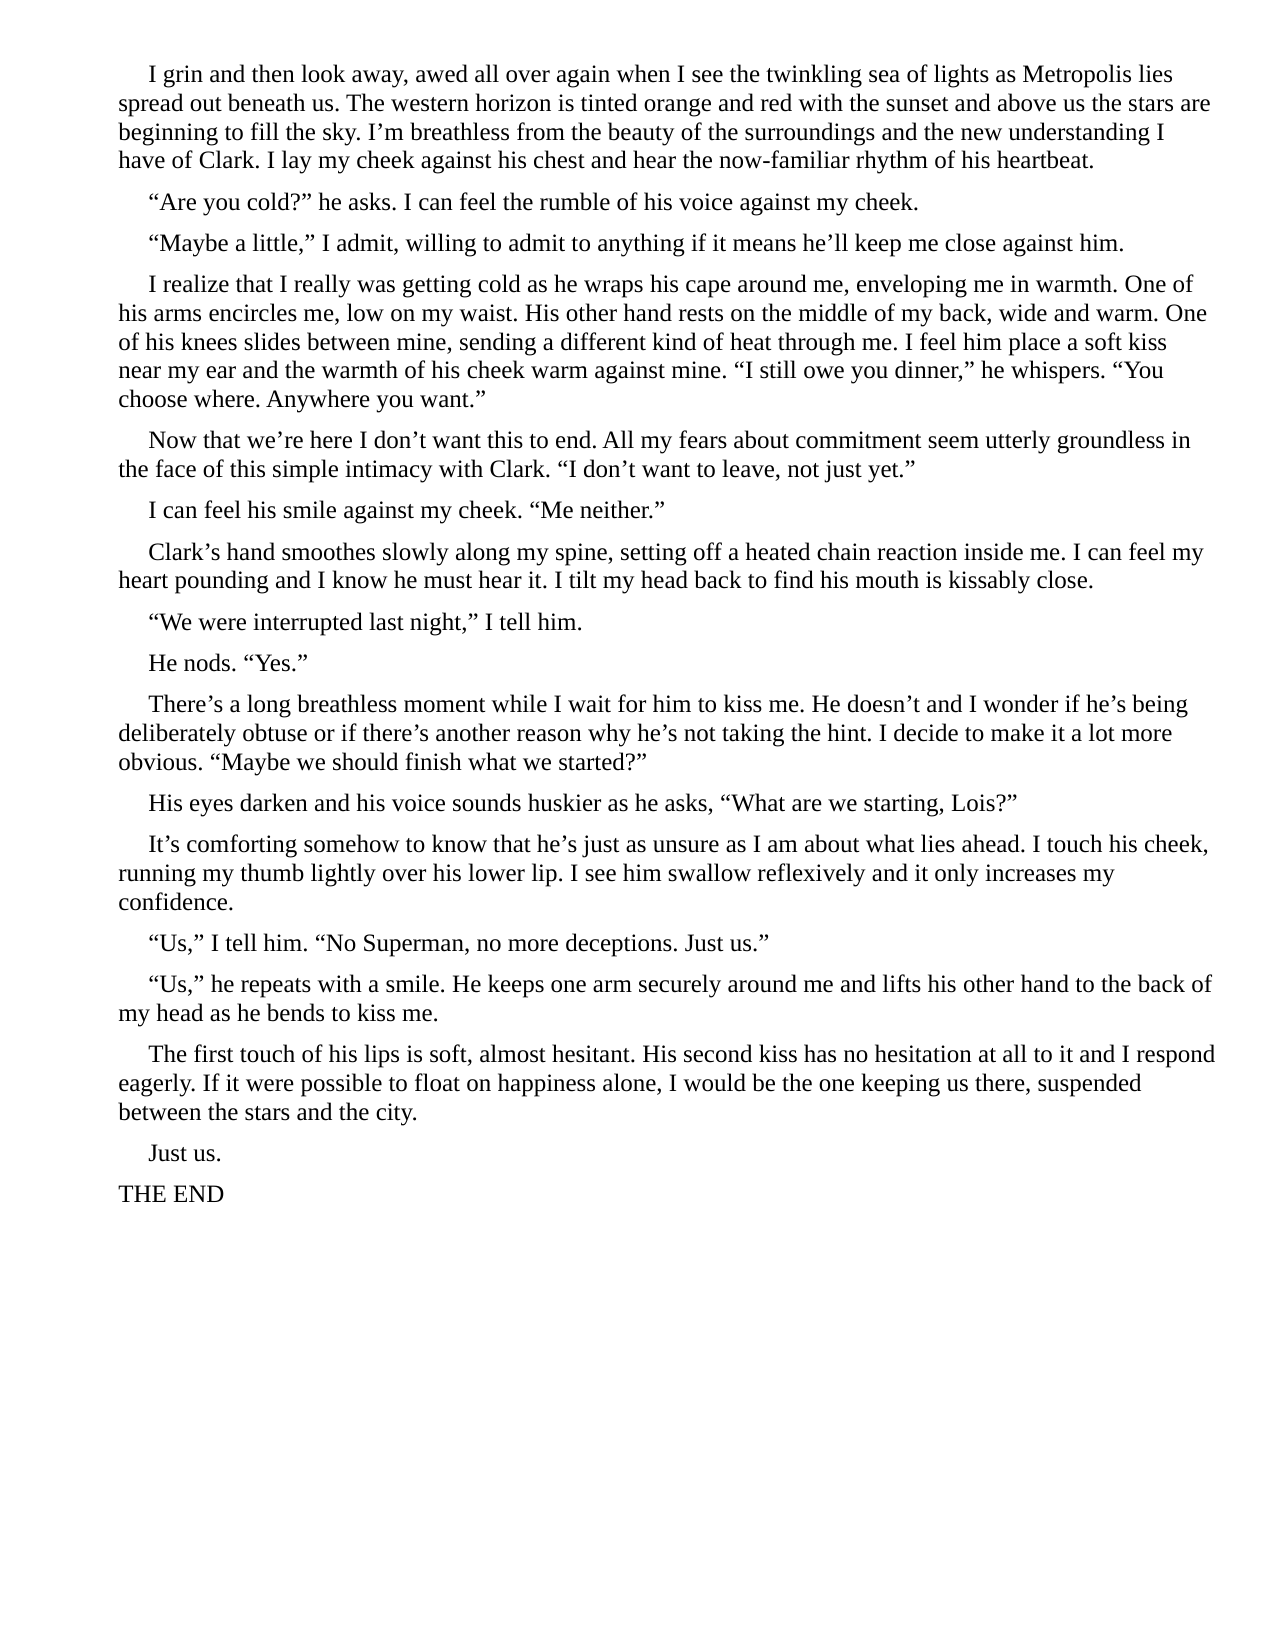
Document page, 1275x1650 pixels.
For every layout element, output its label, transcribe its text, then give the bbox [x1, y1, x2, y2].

text It’s comforting somehow to know that he’s just as unsure as I am about what lies ahead. I touch his cheek, running my thumb lightly over his lower lip. I see him swallow reflexively and it only increases my confidence. [118, 829, 1216, 915]
text “Maybe a little,” I admit, willing to admit to anything if it means he’ll keep me close against him. [118, 228, 1216, 257]
text Just us. [118, 1138, 1216, 1167]
text He nods. “Yes.” [118, 648, 1216, 677]
text I grin and then look away, awed all over again when I see the twinkling sea of lights as Metropolis lies spread out beneath us. The western horizon is tinted orange and red with the sunset and above us the stars are beginning to fill the sky. I’m breathless from the beauty of the surroundings and the new understanding I have of Clark. I lay my cheek against his chest and hear the now-familiar rhythm of his heartbeat. [118, 59, 1216, 174]
text His eyes darken and his voice sounds huskier as he asks, “What are we starting, Lois?” [118, 788, 1216, 817]
text “Are you cold?” he asks. I can feel the rumble of his voice against my cheek. [118, 187, 1216, 215]
text I can feel his smile against my cheek. “Me neither.” [118, 495, 1216, 524]
text I realize that I really was getting cold as he wraps his cape around me, enveloping me in warmth. One of his arms encircles me, low on my waist. His other hand rests on the middle of my back, wide and warm. One of his knees slides between mine, sending a different kind of heat through me. I feel him place a soft kiss near my ear and the warmth of his cheek warm against mine. “I still owe you dinner,” he whispers. “You choose where. Anywhere you want.” [118, 269, 1216, 413]
text THE END [118, 1179, 1216, 1208]
text “Us,” he repeats with a smile. He keeps one arm securely around me and lifts his other hand to the back of my head as he bends to kiss me. [118, 969, 1216, 1027]
text There’s a long breathless moment while I wait for him to kiss me. He doesn’t and I wonder if he’s being deliberately obtuse or if there’s another reason why he’s not taking the hint. I decide to make it a lot more obvious. “Maybe we should finish what we started?” [118, 689, 1216, 775]
text The first touch of his lips is soft, almost hesitant. His second kiss has no hesitation at all to it and I respond eagerly. If it were possible to float on happiness alone, I would be the one keeping us there, suspended between the stars and the city. [118, 1039, 1216, 1125]
text “We were interrupted last night,” I tell him. [118, 607, 1216, 635]
text “Us,” I tell him. “No Superman, no more deceptions. Just us.” [118, 928, 1216, 957]
text Clark’s hand smoothes slowly along my spine, setting off a heated chain reaction inside me. I can feel my heart pounding and I know he must hear it. I tilt my head back to find his mouth is kissably close. [118, 537, 1216, 594]
text Now that we’re here I don’t want this to end. All my fears about commitment seem utterly groundless in the face of this simple intimacy with Clark. “I don’t want to leave, not just yet.” [118, 425, 1216, 483]
